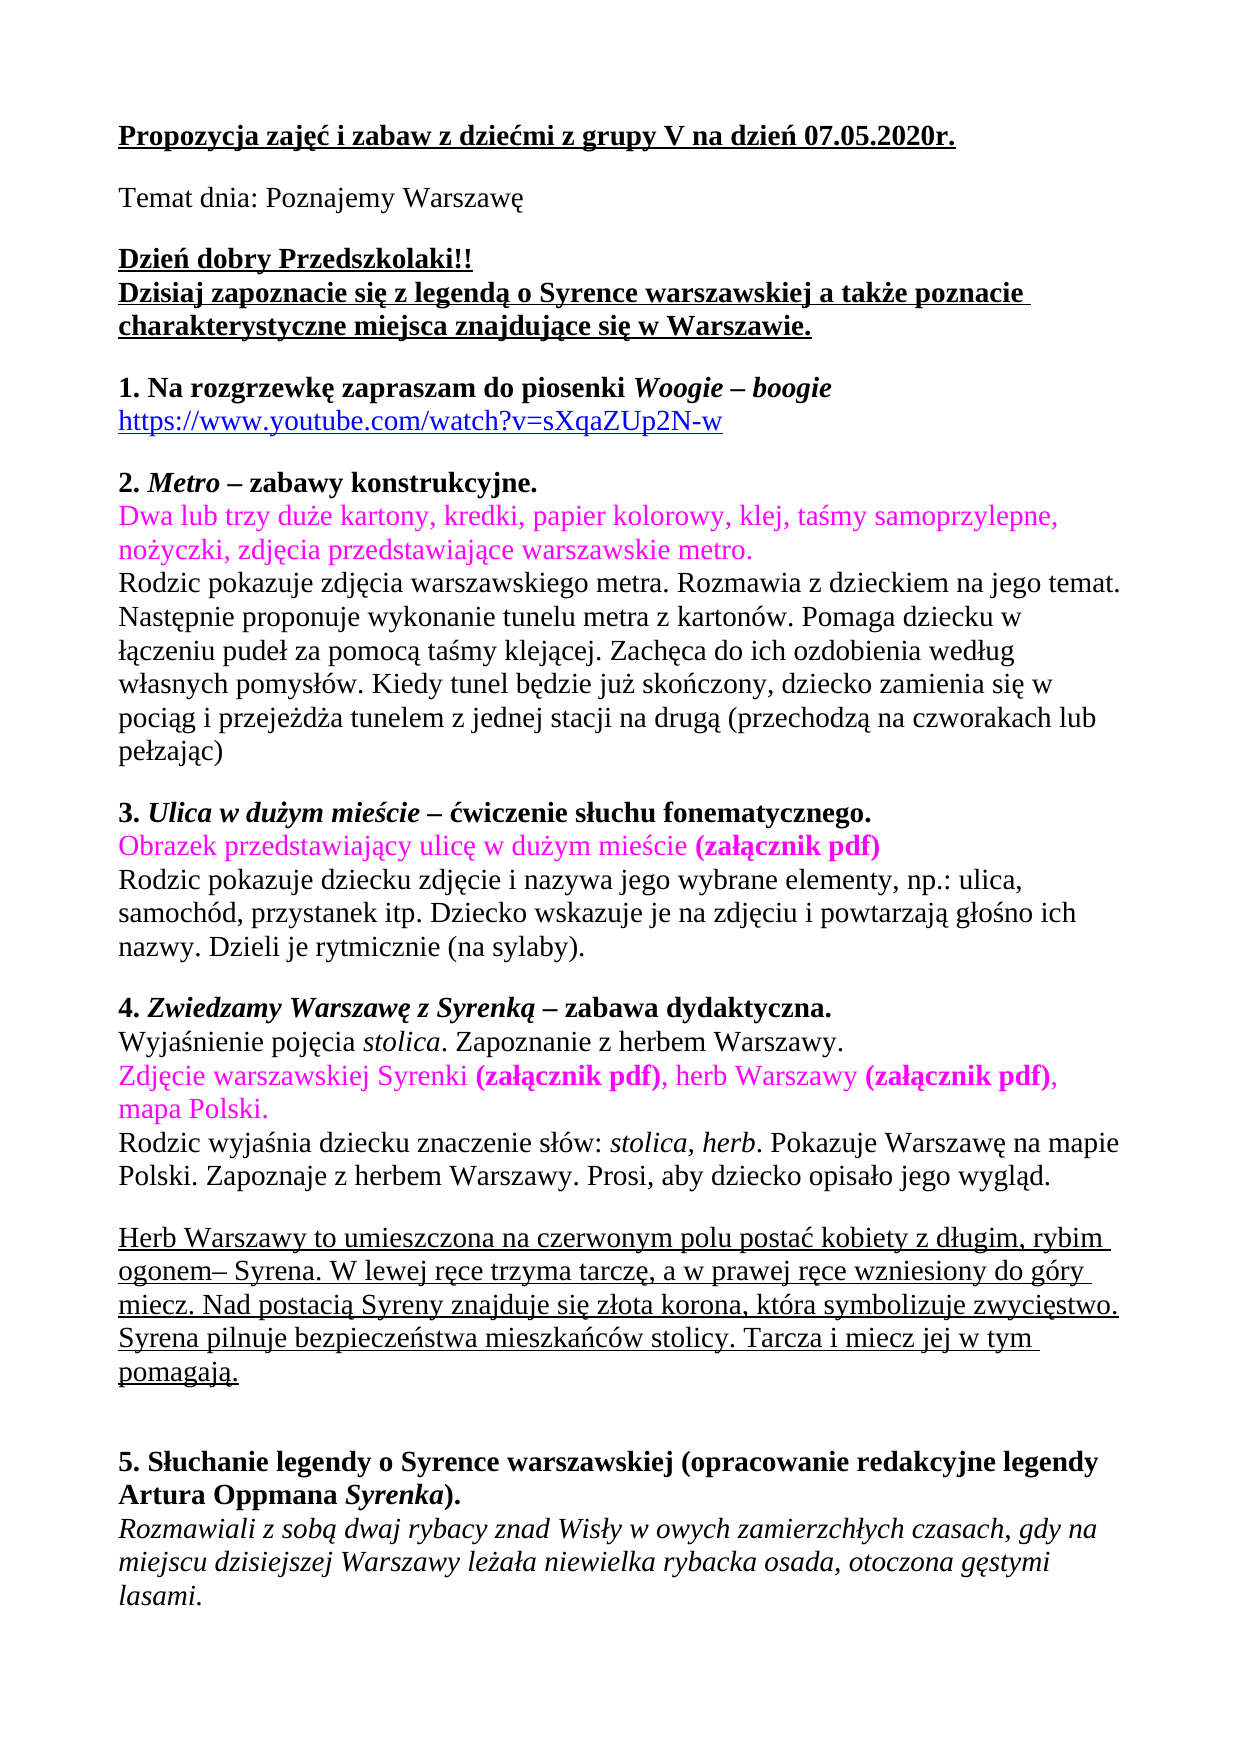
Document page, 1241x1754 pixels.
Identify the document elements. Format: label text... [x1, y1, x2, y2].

text Dzisiaj zapoznacie się z legendą o Syrence warszawskiej a także poznacie charakterystyczne miejsca znajdujące się w Warszawie. [118, 275, 1122, 342]
text Temat dnia: Poznajemy Warszawę [118, 180, 1122, 213]
text Rodzic pokazuje dziecku zdjęcie i nazywa jego wybrane elementy, np.: ulica, samochód, przystanek itp. Dziecko wskazuje je na zdjęciu i powtarzają głośno ich nazwy. Dzieli je rytmicznie (na sylaby). [118, 862, 1122, 963]
text 1. Na rozgrzewkę zapraszam do piosenki Woogie – boogie https://www.youtube.com/watch?v=sXqaZUp2N-w [118, 370, 1122, 437]
text Herb Warszawy to umieszczona na czerwonym polu postać kobiety z długim, rybim ogonem– Syrena. W lewej ręce trzyma tarczę, a w prawej ręce wzniesiony do góry miecz. Nad postacią Syreny znajduje się złota korona, która symbolizuje zwycięstwo. Syrena pilnuje bezpieczeństwa mieszkańców stolicy. Tarcza i miecz jej w tym pomagają. [118, 1220, 1122, 1388]
text Dwa lub trzy duże kartony, kredki, papier kolorowy, klej, taśmy samoprzylepne, nożyczki, zdjęcia przedstawiające warszawskie metro. [118, 498, 1122, 566]
text Obrazek przedstawiający ulicę w dużym mieście (załącznik pdf) [118, 828, 1122, 862]
text 2. Metro – zabawy konstrukcyjne. [118, 465, 1122, 498]
text Propozycja zajęć i zabaw z dziećmi z grupy V na dzień 07.05.2020r. [118, 118, 1122, 152]
text Rodzic wyjaśnia dziecku znaczenie słów: stolica, herb. Pokazuje Warszawę na mapie Polski. Zapoznaje z herbem Warszawy. Prosi, aby dziecko opisało jego wygląd. [118, 1125, 1122, 1192]
text 5. Słuchanie legendy o Syrence warszawskiej (opracowanie redakcyjne legendy Artura Oppmana Syrenka). [118, 1444, 1122, 1511]
text Rodzic pokazuje zdjęcia warszawskiego metra. Rozmawia z dzieckiem na jego temat. Następnie proponuje wykonanie tunelu metra z kartonów. Pomaga dziecku w łączeniu pudeł za pomocą taśmy klejącej. Zachęca do ich ozdobienia według własnych pomysłów. Kiedy tunel będzie już skończony, dziecko zamienia się w pociąg i przejeżdża tunelem z jednej stacji na drugą (przechodzą na czworakach lub pełzając) [118, 566, 1122, 767]
text Dzień dobry Przedszkolaki!! [118, 241, 1122, 275]
text 3. Ulica w dużym mieście – ćwiczenie słuchu fonematycznego. [118, 795, 1122, 828]
text Rozmawiali z sobą dwaj rybacy znad Wisły w owych zamierzchłych czasach, gdy na miejscu dzisiejszej Warszawy leżała niewielka rybacka osada, otoczona gęstymi lasami. [118, 1511, 1122, 1611]
text Zdjęcie warszawskiej Syrenki (załącznik pdf), herb Warszawy (załącznik pdf), mapa Polski. [118, 1058, 1122, 1125]
text Wyjaśnienie pojęcia stolica. Zapoznanie z herbem Warszawy. [118, 1024, 1122, 1058]
text 4. Zwiedzamy Warszawę z Syrenką – zabawa dydaktyczna. [118, 991, 1122, 1024]
